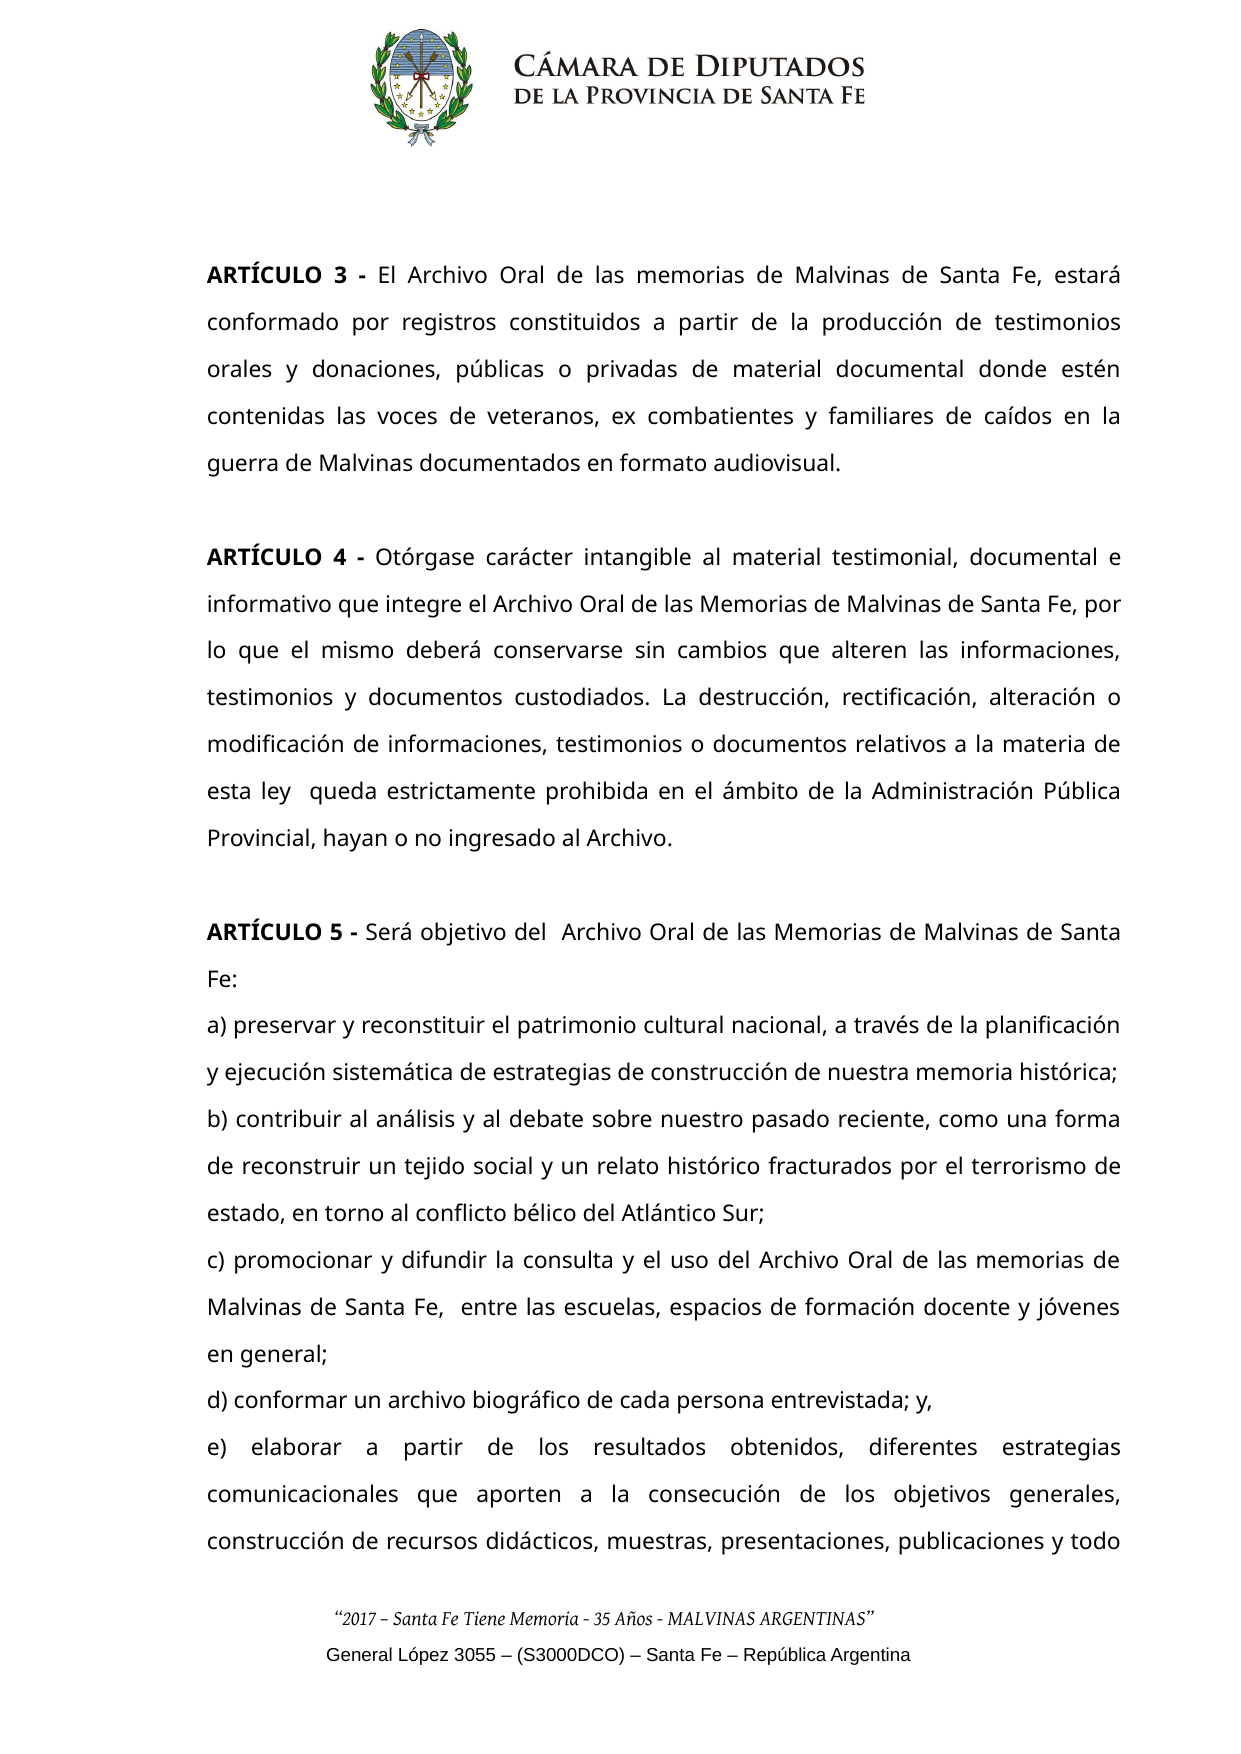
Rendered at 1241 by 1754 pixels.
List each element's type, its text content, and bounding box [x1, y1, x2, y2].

text e) elaborar a partir de los resultados obtenidos, diferentes estrategias comunicacionales que aporten a la consecución de los objetivos generales, construcción de recursos didácticos, muestras, presentaciones, publicaciones y todo [207, 1431, 1122, 1556]
text b) contribuir al análisis y al debate sobre nuestro pasado reciente, como una forma de reconstruir un tejido social y un relato histórico fracturados por el terrorismo de estado, en torno al conflicto bélico del Atlántico Sur; [207, 1103, 1122, 1228]
text ARTÍCULO 4 - Otórgase carácter intangible al material testimonial, documental e informativo que integre el Archivo Oral de las Memorias de Malvinas de Santa Fe, por lo que el mismo deberá conservarse sin cambios que alteren las informaciones, testimonios y documentos custodiados. La destrucción, rectificación, alteración o modificación de informaciones, testimonios o documentos relativos a la materia de esta ley queda estrictamente prohibida en el ámbito de la Administración Pública Provincial, hayan o no ingresado al Archivo. [207, 541, 1122, 853]
text ARTÍCULO 5 - Será objetivo del Archivo Oral de las Memorias de Malvinas de Santa Fe: [207, 916, 1122, 994]
text ARTÍCULO 3 - El Archivo Oral de las memorias de Malvinas de Santa Fe, estará conformado por registros constituidos a partir de la producción de testimonios orales y donaciones, públicas o privadas de material documental donde estén contenidas las voces de veteranos, ex combatientes y familiares de caídos en la guerra de Malvinas documentados en formato audiovisual. [207, 259, 1122, 478]
text d) conformar un archivo biográfico de cada persona entrevistada; y, [207, 1384, 1122, 1416]
picture [370, 29, 865, 151]
text a) preservar y reconstituir el patrimonio cultural nacional, a través de la planificación y ejecución sistemática de estrategias de construcción de nuestra memoria histórica; [207, 1009, 1122, 1088]
text c) promocionar y difundir la consulta y el uso del Archivo Oral de las memorias de Malvinas de Santa Fe, entre las escuelas, espacios de formación docente y jóvenes en general; [207, 1244, 1122, 1369]
